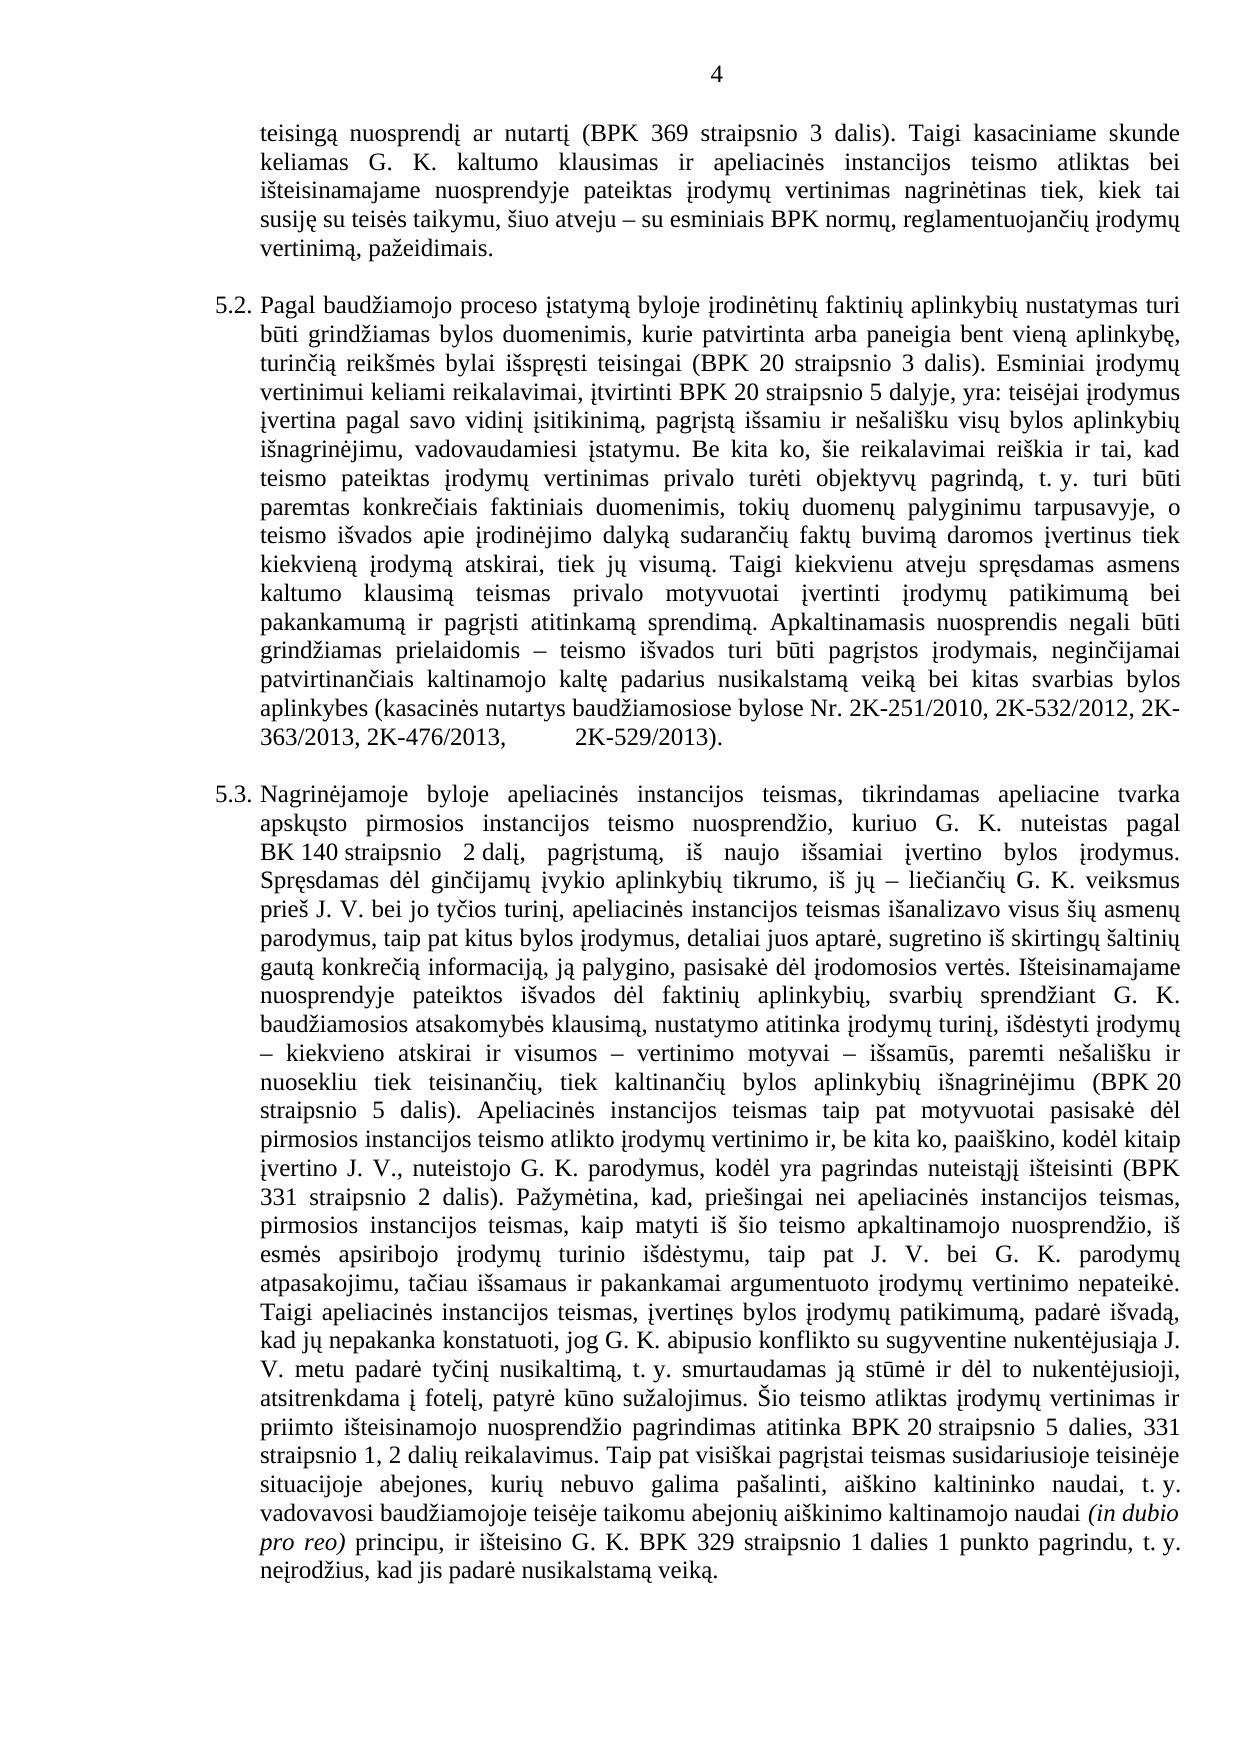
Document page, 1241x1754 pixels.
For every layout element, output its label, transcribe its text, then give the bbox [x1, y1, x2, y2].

text teisingą nuosprendį ar nutartį (BPK 369 straipsnio 3 dalis). Taigi kasaciniame skunde keliamas G. K. kaltumo klausimas ir apeliacinės instancijos teismo atliktas bei išteisinamajame nuosprendyje pateiktas įrodymų vertinimas nagrinėtinas tiek, kiek tai susiję su teisės taikymu, šiuo atveju – su esminiais BPK normų, reglamentuojančių įrodymų vertinimą, pažeidimais. [215, 118, 1181, 262]
text 5.3. Nagrinėjamoje byloje apeliacinės instancijos teismas, tikrindamas apeliacine tvarka apskųsto pirmosios instancijos teismo nuosprendžio, kuriuo G. K. nuteistas pagal BK 140 straipsnio 2 dalį, pagrįstumą, iš naujo išsamiai įvertino bylos įrodymus. Spręsdamas dėl ginčijamų įvykio aplinkybių tikrumo, iš jų – liečiančių G. K. veiksmus prieš J. V. bei jo tyčios turinį, apeliacinės instancijos teismas išanalizavo visus šių asmenų parodymus, taip pat kitus bylos įrodymus, detaliai juos aptarė, sugretino iš skirtingų šaltinių gautą konkrečią informaciją, ją palygino, pasisakė dėl įrodomosios vertės. Išteisinamajame nuosprendyje pateiktos išvados dėl faktinių aplinkybių, svarbių sprendžiant G. K. baudžiamosios atsakomybės klausimą, nustatymo atitinka įrodymų turinį, išdėstyti įrodymų – kiekvieno atskirai ir visumos – vertinimo motyvai – išsamūs, paremti nešališku ir nuosekliu tiek teisinančių, tiek kaltinančių bylos aplinkybių išnagrinėjimu (BPK 20 straipsnio 5 dalis). Apeliacinės instancijos teismas taip pat motyvuotai pasisakė dėl pirmosios instancijos teismo atlikto įrodymų vertinimo ir, be kita ko, paaiškino, kodėl kitaip įvertino J. V., nuteistojo G. K. parodymus, kodėl yra pagrindas nuteistąjį išteisinti (BPK 331 straipsnio 2 dalis). Pažymėtina, kad, priešingai nei apeliacinės instancijos teismas, pirmosios instancijos teismas, kaip matyti iš šio teismo apkaltinamojo nuosprendžio, iš esmės apsiribojo įrodymų turinio išdėstymu, taip pat J. V. bei G. K. parodymų atpasakojimu, tačiau išsamaus ir pakankamai argumentuoto įrodymų vertinimo nepateikė. Taigi apeliacinės instancijos teismas, įvertinęs bylos įrodymų patikimumą, padarė išvadą, kad jų nepakanka konstatuoti, jog G. K. abipusio konflikto su sugyventine nukentėjusiąja J. V. metu padarė tyčinį nusikaltimą, t. y. smurtaudamas ją stūmė ir dėl to nukentėjusioji, atsitrenkdama į fotelį, patyrė kūno sužalojimus. Šio teismo atliktas įrodymų vertinimas ir priimto išteisinamojo nuosprendžio pagrindimas atitinka BPK 20 straipsnio 5 dalies, 331 straipsnio 1, 2 dalių reikalavimus. Taip pat visiškai pagrįstai teismas susidariusioje teisinėje situacijoje abejones, kurių nebuvo galima pašalinti, aiškino kaltininko naudai, t. y. vadovavosi baudžiamojoje teisėje taikomu abejonių aiškinimo kaltinamojo naudai (in dubio pro reo) principu, ir išteisino G. K. BPK 329 straipsnio 1 dalies 1 punkto pagrindu, t. y. neįrodžius, kad jis padarė nusikalstamą veiką. [215, 779, 1181, 1584]
text 5.2. Pagal baudžiamojo proceso įstatymą byloje įrodinėtinų faktinių aplinkybių nustatymas turi būti grindžiamas bylos duomenimis, kurie patvirtinta arba paneigia bent vieną aplinkybę, turinčią reikšmės bylai išspręsti teisingai (BPK 20 straipsnio 3 dalis). Esminiai įrodymų vertinimui keliami reikalavimai, įtvirtinti BPK 20 straipsnio 5 dalyje, yra: teisėjai įrodymus įvertina pagal savo vidinį įsitikinimą, pagrįstą išsamiu ir nešališku visų bylos aplinkybių išnagrinėjimu, vadovaudamiesi įstatymu. Be kita ko, šie reikalavimai reiškia ir tai, kad teismo pateiktas įrodymų vertinimas privalo turėti objektyvų pagrindą, t. y. turi būti paremtas konkrečiais faktiniais duomenimis, tokių duomenų palyginimu tarpusavyje, o teismo išvados apie įrodinėjimo dalyką sudarančių faktų buvimą daromos įvertinus tiek kiekvieną įrodymą atskirai, tiek jų visumą. Taigi kiekvienu atveju spręsdamas asmens kaltumo klausimą teismas privalo motyvuotai įvertinti įrodymų patikimumą bei pakankamumą ir pagrįsti atitinkamą sprendimą. Apkaltinamasis nuosprendis negali būti grindžiamas prielaidomis – teismo išvados turi būti pagrįstos įrodymais, neginčijamai patvirtinančiais kaltinamojo kaltę padarius nusikalstamą veiką bei kitas svarbias bylos aplinkybes (kasacinės nutartys baudžiamosiose bylose Nr. 2K-251/2010, 2K-532/2012, 2K-363/2013, 2K-476/2013, 2K-529/2013). [215, 291, 1181, 751]
